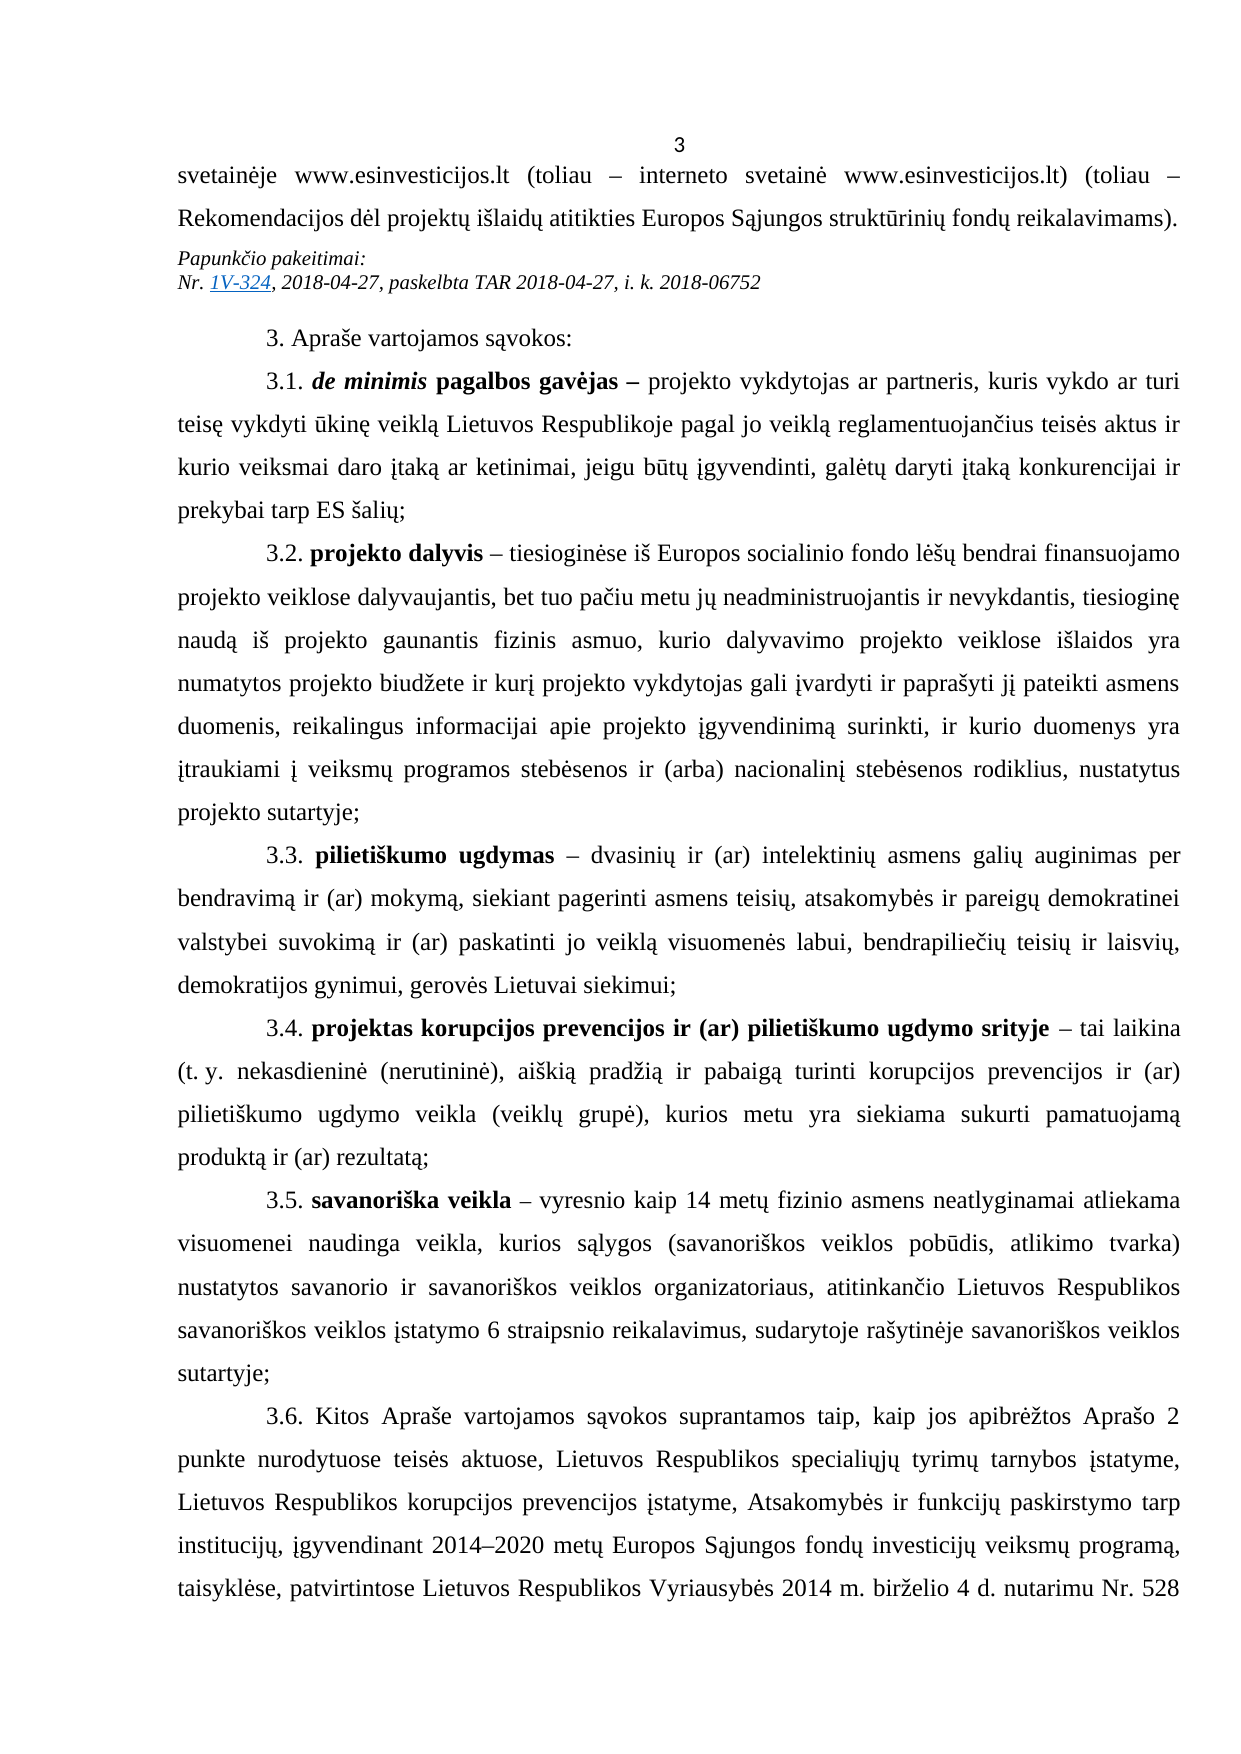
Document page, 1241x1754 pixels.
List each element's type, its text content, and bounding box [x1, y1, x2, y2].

text 3.3. pilietiškumo ugdymas – dvasinių ir (ar) intelektinių asmens galių auginimas per bendravimą ir (ar) mokymą, siekiant pagerinti asmens teisių, atsakomybės ir pareigų demokratinei valstybei suvokimą ir (ar) paskatinti jo veiklą visuomenės labui, bendrapiliečių teisių ir laisvių, demokratijos gynimui, gerovės Lietuvai siekimui; [177, 840, 1181, 998]
text 3.1. de minimis pagalbos gavėjas – projekto vykdytojas ar partneris, kuris vykdo ar turi teisę vykdyti ūkinę veiklą Lietuvos Respublikoje pagal jo veiklą reglamentuojančius teisės aktus ir kurio veiksmai daro įtaką ar ketinimai, jeigu būtų įgyvendinti, galėtų daryti įtaką konkurencijai ir prekybai tarp ES šalių; [177, 366, 1181, 524]
text 3. Apraše vartojamos sąvokos: [177, 323, 1181, 352]
text Papunkčio pakeitimai: [177, 246, 1181, 270]
text 3.6. Kitos Apraše vartojamos sąvokos suprantamos taip, kaip jos apibrėžtos Aprašo 2 punkte nurodytuose teisės aktuose, Lietuvos Respublikos specialiųjų tyrimų tarnybos įstatyme, Lietuvos Respublikos korupcijos prevencijos įstatyme, Atsakomybės ir funkcijų paskirstymo tarp institucijų, įgyvendinant 2014–2020 metų Europos Sąjungos fondų investicijų veiksmų programą, taisyklėse, patvirtintose Lietuvos Respublikos Vyriausybės 2014 m. birželio 4 d. nutarimu Nr. 528 [177, 1401, 1181, 1602]
text 3.5. savanoriška veikla – vyresnio kaip 14 metų fizinio asmens neatlyginamai atliekama visuomenei naudinga veikla, kurios sąlygos (savanoriškos veiklos pobūdis, atlikimo tvarka) nustatytos savanorio ir savanoriškos veiklos organizatoriaus, atitinkančio Lietuvos Respublikos savanoriškos veiklos įstatymo 6 straipsnio reikalavimus, sudarytoje rašytinėje savanoriškos veiklos sutartyje; [177, 1185, 1181, 1387]
text svetainėje www.esinvesticijos.lt (toliau – interneto svetainė www.esinvesticijos.lt) (toliau – Rekomendacijos dėl projektų išlaidų atitikties Europos Sąjungos struktūrinių fondų reikalavimams). [177, 160, 1181, 232]
text 3.4. projektas korupcijos prevencijos ir (ar) pilietiškumo ugdymo srityje – tai laikina (t. y. nekasdieninė (nerutininė), aiškią pradžią ir pabaigą turinti korupcijos prevencijos ir (ar) pilietiškumo ugdymo veikla (veiklų grupė), kurios metu yra siekiama sukurti pamatuojamą produktą ir (ar) rezultatą; [177, 1013, 1181, 1171]
text 3.2. projekto dalyvis – tiesioginėse iš Europos socialinio fondo lėšų bendrai finansuojamo projekto veiklose dalyvaujantis, bet tuo pačiu metu jų neadministruojantis ir nevykdantis, tiesioginę naudą iš projekto gaunantis fizinis asmuo, kurio dalyvavimo projekto veiklose išlaidos yra numatytos projekto biudžete ir kurį projekto vykdytojas gali įvardyti ir paprašyti jį pateikti asmens duomenis, reikalingus informacijai apie projekto įgyvendinimą surinkti, ir kurio duomenys yra įtraukiami į veiksmų programos stebėsenos ir (arba) nacionalinį stebėsenos rodiklius, nustatytus projekto sutartyje; [177, 538, 1181, 826]
text Nr. 1V-324, 2018-04-27, paskelbta TAR 2018-04-27, i. k. 2018-06752 [177, 270, 1181, 294]
